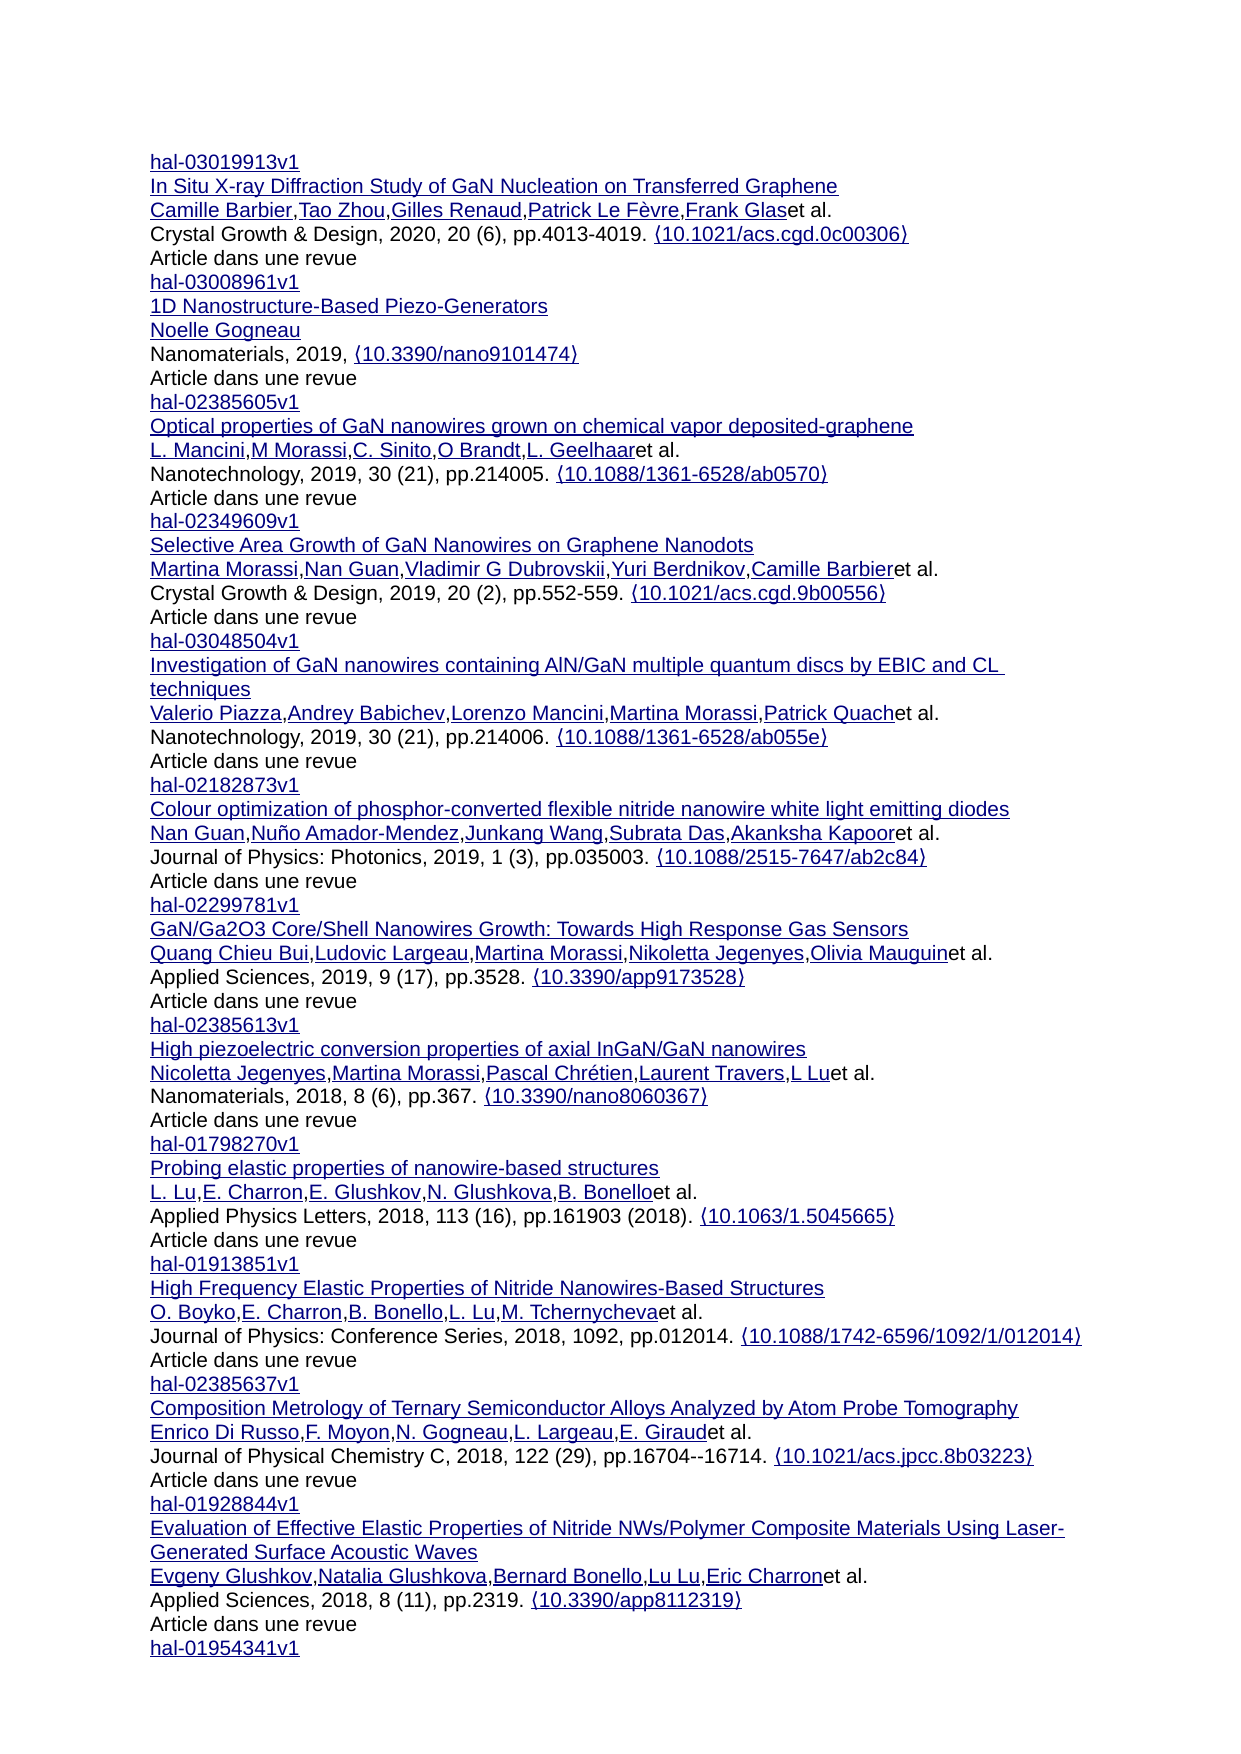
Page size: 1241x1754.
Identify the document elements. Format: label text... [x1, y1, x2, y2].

table_cell In Situ X-ray Diffraction Study of GaN Nucleation on Transferred Graphene Camille Barbier,Tao Zhou,Gilles Renaud,Patrick Le Fèvre,Frank Glaset al. Crystal Growth & Design, 2020, 20 (6), pp.4013-4019. ⟨10.1021/acs.cgd.0c00306⟩ Article dans une revue hal-03008961v1 [150, 174, 1090, 294]
table_cell Colour optimization of phosphor-converted flexible nitride nanowire white light emitting diodes Nan Guan,Nuño Amador-Mendez,Junkang Wang,Subrata Das,Akanksha Kapooret al. Journal of Physics: Photonics, 2019, 1 (3), pp.035003. ⟨10.1088/2515-7647/ab2c84⟩ Article dans une revue hal-02299781v1 [150, 797, 1090, 917]
table_cell Composition Metrology of Ternary Semiconductor Alloys Analyzed by Atom Probe Tomography Enrico Di Russo,F. Moyon,N. Gogneau,L. Largeau,E. Giraudet al. Journal of Physical Chemistry C, 2018, 122 (29), pp.16704--16714. ⟨10.1021/acs.jpcc.8b03223⟩ Article dans une revue hal-01928844v1 [150, 1396, 1090, 1516]
table_cell Investigation of GaN nanowires containing AlN/GaN multiple quantum discs by EBIC and CL techniques Valerio Piazza,Andrey Babichev,Lorenzo Mancini,Martina Morassi,Patrick Quachet al. Nanotechnology, 2019, 30 (21), pp.214006. ⟨10.1088/1361-6528/ab055e⟩ Article dans une revue hal-02182873v1 [150, 653, 1090, 797]
table_cell hal-03019913v1 [150, 150, 1090, 174]
table_cell High piezoelectric conversion properties of axial InGaN/GaN nanowires Nicoletta Jegenyes,Martina Morassi,Pascal Chrétien,Laurent Travers,L Luet al. Nanomaterials, 2018, 8 (6), pp.367. ⟨10.3390/nano8060367⟩ Article dans une revue hal-01798270v1 [150, 1036, 1090, 1156]
table_cell High Frequency Elastic Properties of Nitride Nanowires-Based Structures O. Boyko,E. Charron,B. Bonello,L. Lu,M. Tchernychevaet al. Journal of Physics: Conference Series, 2018, 1092, pp.012014. ⟨10.1088/1742-6596/1092/1/012014⟩ Article dans une revue hal-02385637v1 [150, 1276, 1090, 1396]
table_cell GaN/Ga2O3 Core/Shell Nanowires Growth: Towards High Response Gas Sensors Quang Chieu Bui,Ludovic Largeau,Martina Morassi,Nikoletta Jegenyes,Olivia Mauguinet al. Applied Sciences, 2019, 9 (17), pp.3528. ⟨10.3390/app9173528⟩ Article dans une revue hal-02385613v1 [150, 917, 1090, 1036]
table_cell Optical properties of GaN nanowires grown on chemical vapor deposited-graphene L. Mancini,M Morassi,C. Sinito,O Brandt,L. Geelhaaret al. Nanotechnology, 2019, 30 (21), pp.214005. ⟨10.1088/1361-6528/ab0570⟩ Article dans une revue hal-02349609v1 [150, 414, 1090, 533]
table_cell 1D Nanostructure-Based Piezo-Generators Noelle Gogneau Nanomaterials, 2019, ⟨10.3390/nano9101474⟩ Article dans une revue hal-02385605v1 [150, 294, 1090, 413]
table_cell Probing elastic properties of nanowire-based structures L. Lu,E. Charron,E. Glushkov,N. Glushkova,B. Bonelloet al. Applied Physics Letters, 2018, 113 (16), pp.161903 (2018). ⟨10.1063/1.5045665⟩ Article dans une revue hal-01913851v1 [150, 1156, 1090, 1276]
table_cell Selective Area Growth of GaN Nanowires on Graphene Nanodots Martina Morassi,Nan Guan,Vladimir G Dubrovskii,Yuri Berdnikov,Camille Barbieret al. Crystal Growth & Design, 2019, 20 (2), pp.552-559. ⟨10.1021/acs.cgd.9b00556⟩ Article dans une revue hal-03048504v1 [150, 533, 1090, 653]
table_cell Evaluation of Effective Elastic Properties of Nitride NWs/Polymer Composite Materials Using Laser-Generated Surface Acoustic Waves Evgeny Glushkov,Natalia Glushkova,Bernard Bonello,Lu Lu,Eric Charronet al. Applied Sciences, 2018, 8 (11), pp.2319. ⟨10.3390/app8112319⟩ Article dans une revue hal-01954341v1 [150, 1516, 1090, 1659]
